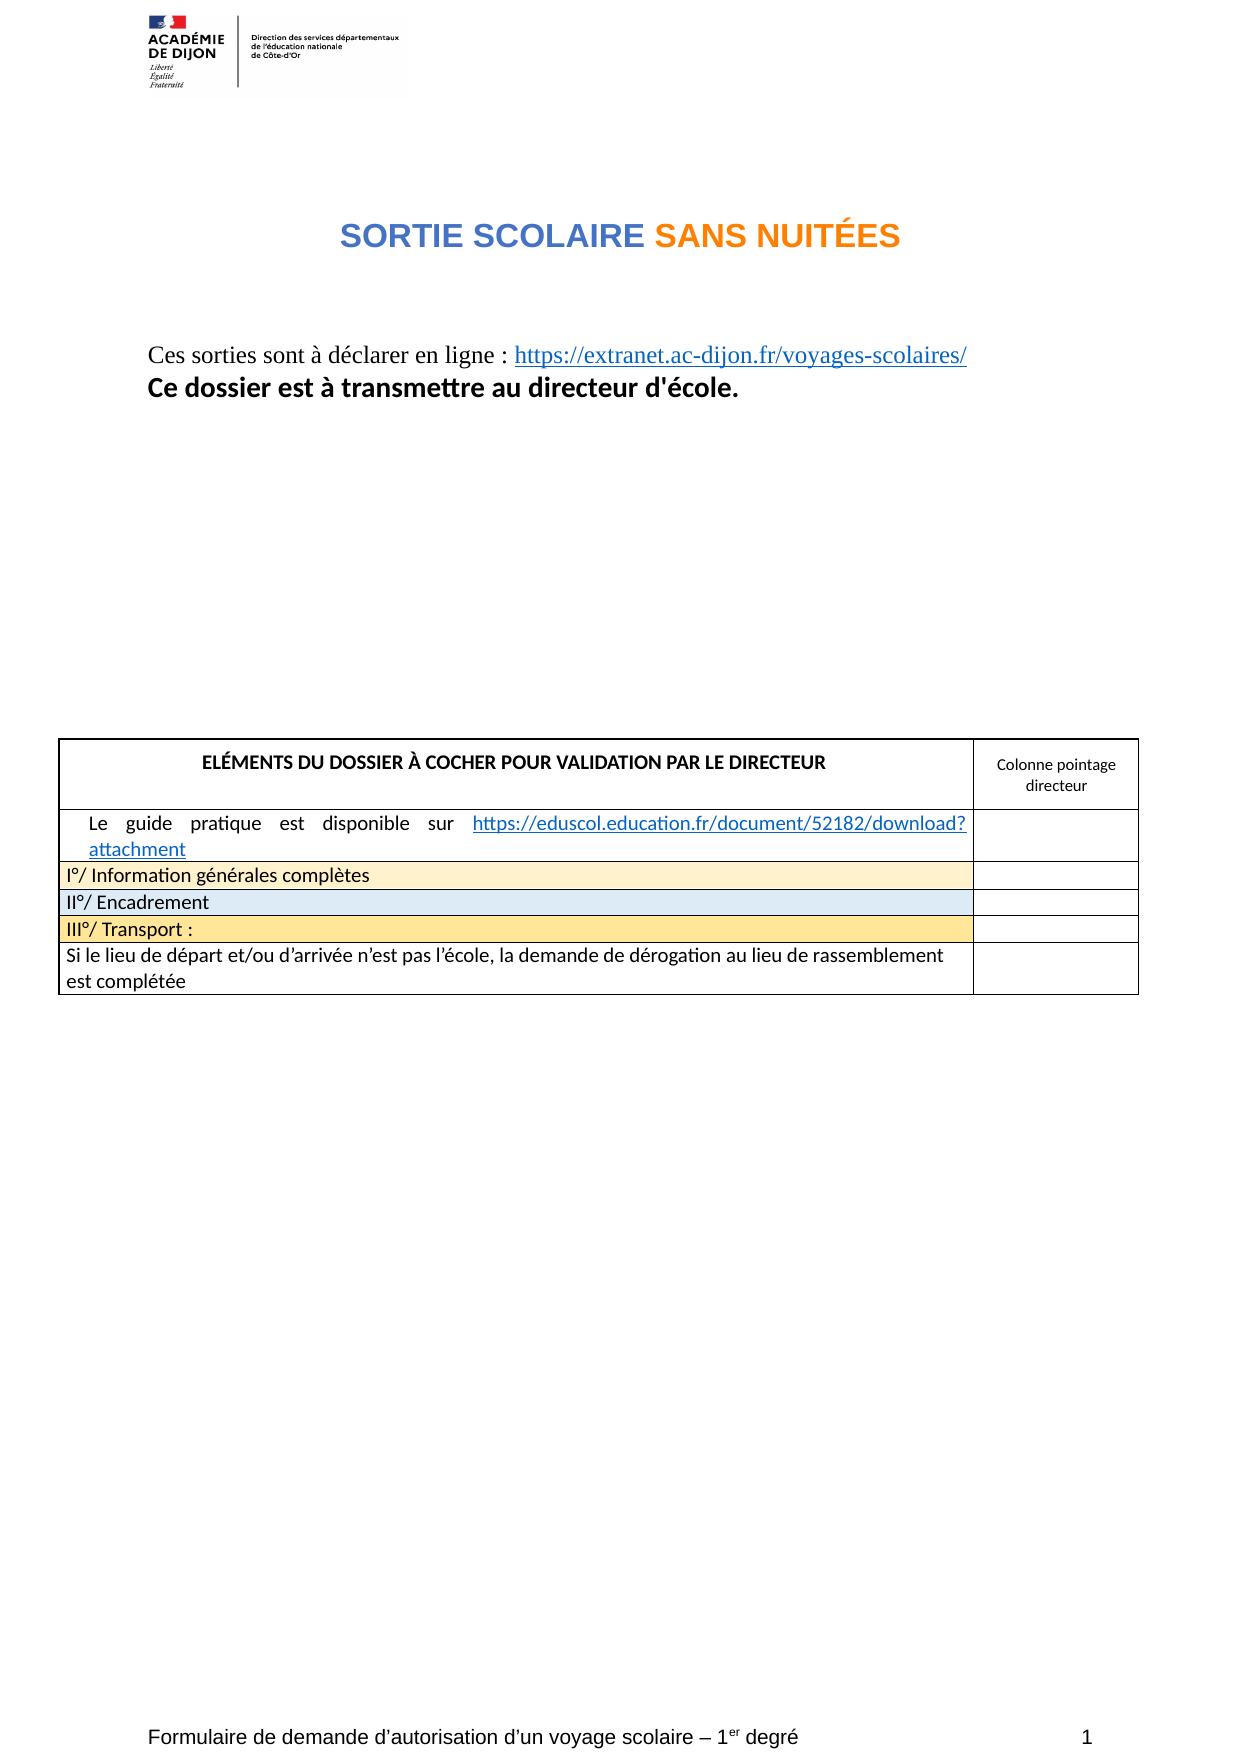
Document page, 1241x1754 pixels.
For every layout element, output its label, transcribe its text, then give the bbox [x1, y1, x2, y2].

table_cell Si le lieu de départ et/ou d’arrivée n’est pas l’école, la demande de dérogation au lieu de rassemblement est complétée [60, 943, 973, 993]
subtitle Sortie scolaire sans nuitéeS [148, 216, 1092, 254]
table_cell [974, 943, 1138, 993]
table_cell II°/ Encadrement [60, 890, 973, 915]
table_header Colonne pointage directeur [974, 740, 1138, 809]
table_cell [974, 862, 1138, 888]
table_cell I°/ Information générales complètes [60, 862, 973, 888]
table_cell Le guide pratique est disponible sur https://eduscol.education.fr/document/52182/download?attachment [60, 810, 973, 861]
table_cell [974, 890, 1138, 915]
table_cell III°/ Transport : [60, 916, 973, 942]
text Ce dossier est à transmettre au directeur d'école. [148, 369, 1092, 405]
table_cell [974, 810, 1138, 861]
picture [147, 14, 412, 100]
text Ces sorties sont à déclarer en ligne : https://extranet.ac-dijon.fr/voyages-scolaires/ [148, 341, 1092, 369]
table_header ELÉMENTS DU DOSSIER À COCHER POUR VALIDATION PAR LE DIRECTEUR [60, 740, 973, 809]
table_cell [974, 916, 1138, 942]
